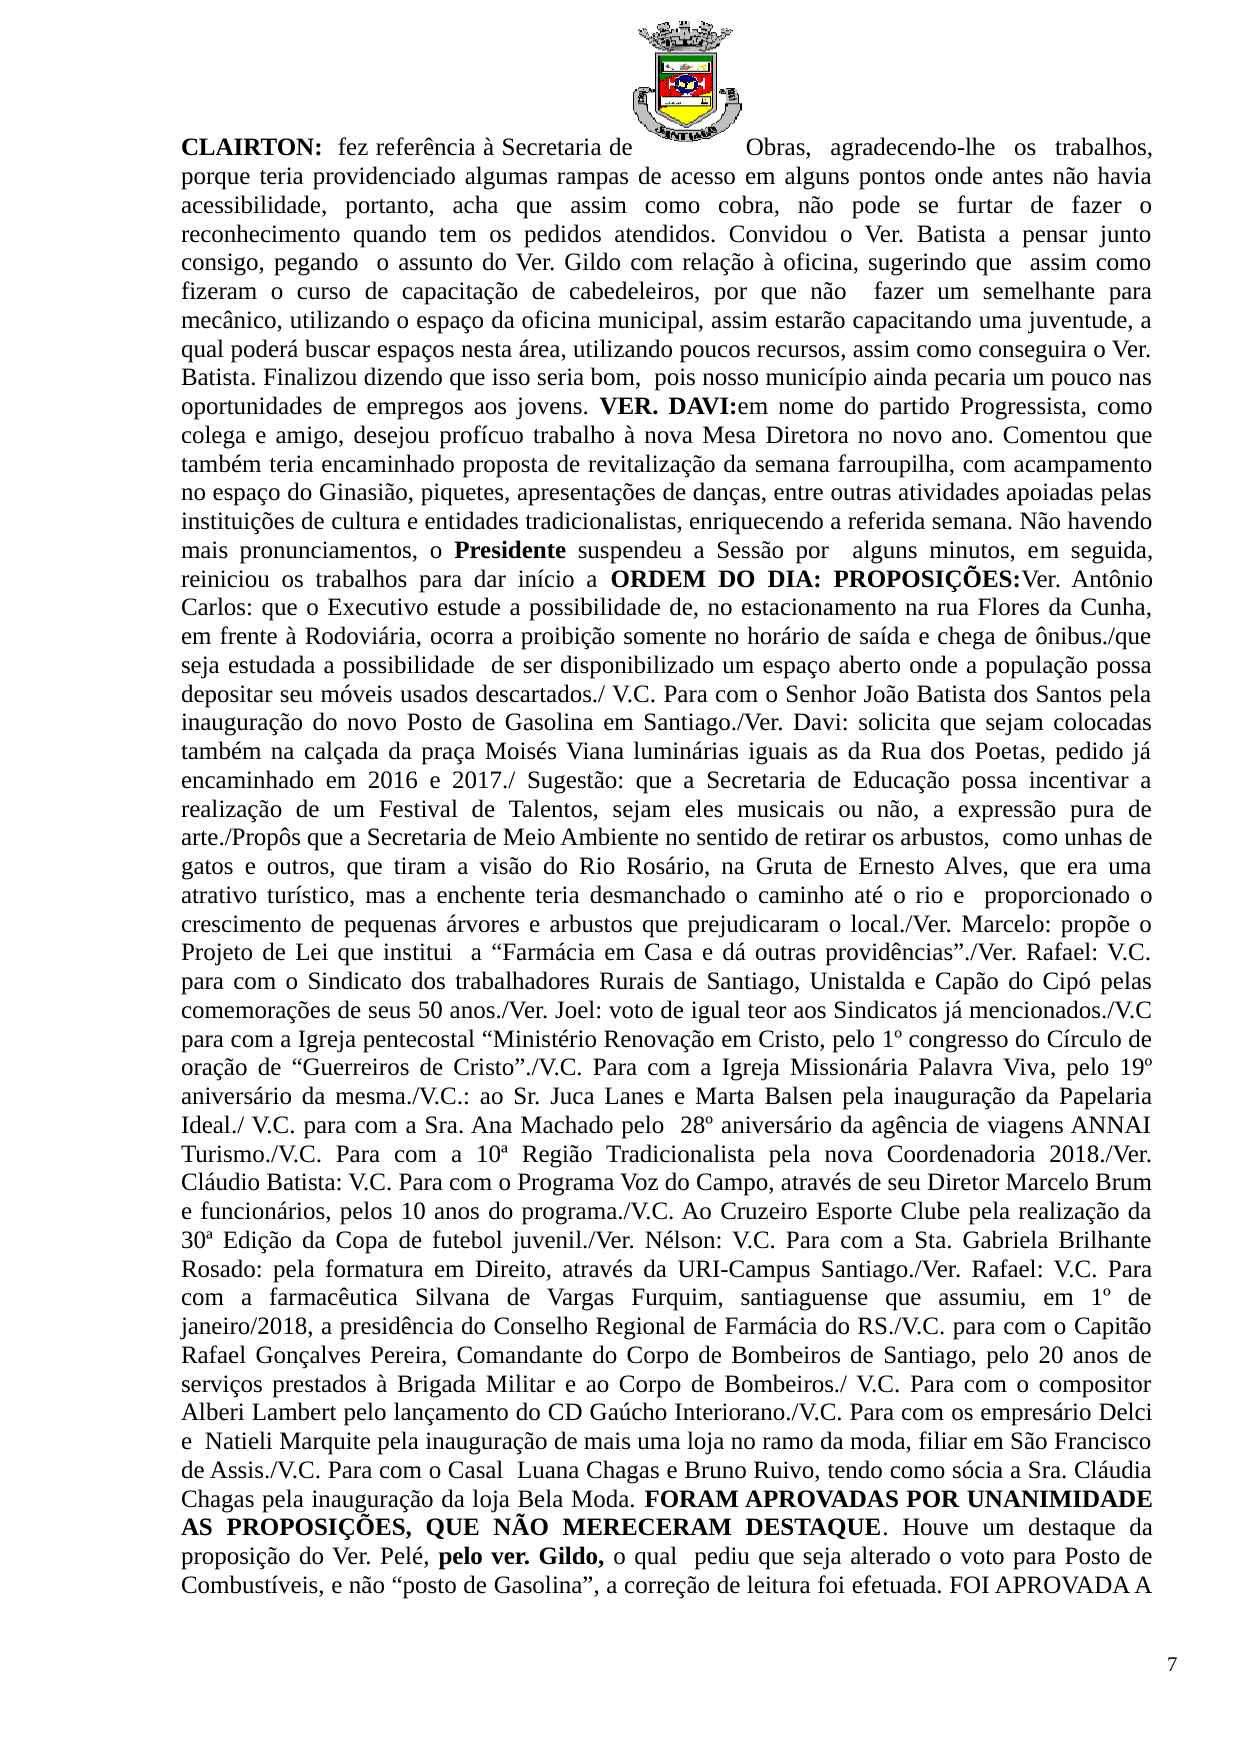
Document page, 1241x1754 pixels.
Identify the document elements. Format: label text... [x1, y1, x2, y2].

list CLAIRTON: fez referência à Secretaria de Obras, agradecendo-lhe os trabalhos, porque teria providenciado algumas rampas de acesso em alguns pontos onde antes não havia acessibilidade, portanto, acha que assim como cobra, não pode se furtar de fazer o reconhecimento quando tem os pedidos atendidos. Convidou o Ver. Batista a pensar junto consigo, pegando o assunto do Ver. Gildo com relação à oficina, sugerindo que assim como fizeram o curso de capacitação de cabedeleiros, por que não fazer um semelhante para mecânico, utilizando o espaço da oficina municipal, assim estarão capacitando uma juventude, a qual poderá buscar espaços nesta área, utilizando poucos recursos, assim como conseguira o Ver. Batista. Finalizou dizendo que isso seria bom, pois nosso município ainda pecaria um pouco nas oportunidades de empregos aos jovens. VER. DAVI:em nome do partido Progressista, como colega e amigo, desejou profícuo trabalho à nova Mesa Diretora no novo ano. Comentou que também teria encaminhado proposta de revitalização da semana farroupilha, com acampamento no espaço do Ginasião, piquetes, apresentações de danças, entre outras atividades apoiadas pelas instituições de cultura e entidades tradicionalistas, enriquecendo a referida semana. Não havendo mais pronunciamentos, o Presidente suspendeu a Sessão por alguns minutos, em seguida, reiniciou os trabalhos para dar início a ORDEM DO DIA: PROPOSIÇÕES:Ver. Antônio Carlos: que o Executivo estude a possibilidade de, no estacionamento na rua Flores da Cunha, em frente à Rodoviária, ocorra a proibição somente no horário de saída e chega de ônibus./que seja estudada a possibilidade de ser disponibilizado um espaço aberto onde a população possa depositar seu móveis usados descartados./ V.C. Para com o Senhor João Batista dos Santos pela inauguração do novo Posto de Gasolina em Santiago./Ver. Davi: solicita que sejam colocadas também na calçada da praça Moisés Viana luminárias iguais as da Rua dos Poetas, pedido já encaminhado em 2016 e 2017./ Sugestão: que a Secretaria de Educação possa incentivar a realização de um Festival de Talentos, sejam eles musicais ou não, a expressão pura de arte./Propôs que a Secretaria de Meio Ambiente no sentido de retirar os arbustos, como unhas de gatos e outros, que tiram a visão do Rio Rosário, na Gruta de Ernesto Alves, que era uma atrativo turístico, mas a enchente teria desmanchado o caminho até o rio e proporcionado o crescimento de pequenas árvores e arbustos que prejudicaram o local./Ver. Marcelo: propõe o Projeto de Lei que institui a “Farmácia em Casa e dá outras providências”./Ver. Rafael: V.C. para com o Sindicato dos trabalhadores Rurais de Santiago, Unistalda e Capão do Cipó pelas comemorações de seus 50 anos./Ver. Joel: voto de igual teor aos Sindicatos já mencionados./V.C para com a Igreja pentecostal “Ministério Renovação em Cristo, pelo 1º congresso do Círculo de oração de “Guerreiros de Cristo”./V.C. Para com a Igreja Missionária Palavra Viva, pelo 19º aniversário da mesma./V.C.: ao Sr. Juca Lanes e Marta Balsen pela inauguração da Papelaria Ideal./ V.C. para com a Sra. Ana Machado pelo 28º aniversário da agência de viagens ANNAI Turismo./V.C. Para com a 10ª Região Tradicionalista pela nova Coordenadoria 2018./Ver. Cláudio Batista: V.C. Para com o Programa Voz do Campo, através de seu Diretor Marcelo Brum e funcionários, pelos 10 anos do programa./V.C. Ao Cruzeiro Esporte Clube pela realização da 30ª Edição da Copa de futebol juvenil./Ver. Nélson: V.C. Para com a Sta. Gabriela Brilhante Rosado: pela formatura em Direito, através da URI-Campus Santiago./Ver. Rafael: V.C. Para com a farmacêutica Silvana de Vargas Furquim, santiaguense que assumiu, em 1º de janeiro/2018, a presidência do Conselho Regional de Farmácia do RS./V.C. para com o Capitão Rafael Gonçalves Pereira, Comandante do Corpo de Bombeiros de Santiago, pelo 20 anos de serviços prestados à Brigada Militar e ao Corpo de Bombeiros./ V.C. Para com o compositor Alberi Lambert pelo lançamento do CD Gaúcho Interiorano./V.C. Para com os empresário Delci e Natieli Marquite pela inauguração de mais uma loja no ramo da moda, filiar em São Francisco de Assis./V.C. Para com o Casal Luana Chagas e Bruno Ruivo, tendo como sócia a Sra. Cláudia Chagas pela inauguração da loja Bela Moda. FORAM APROVADAS POR UNANIMIDADE AS PROPOSIÇÕES, QUE NÃO MERECERAM DESTAQUE. Houve um destaque da proposição do Ver. Pelé, pelo ver. Gildo, o qual pediu que seja alterado o voto para Posto de Combustíveis, e não “posto de Gasolina”, a correção de leitura foi efetuada. FOI APROVADA A [143, 132, 1153, 1599]
